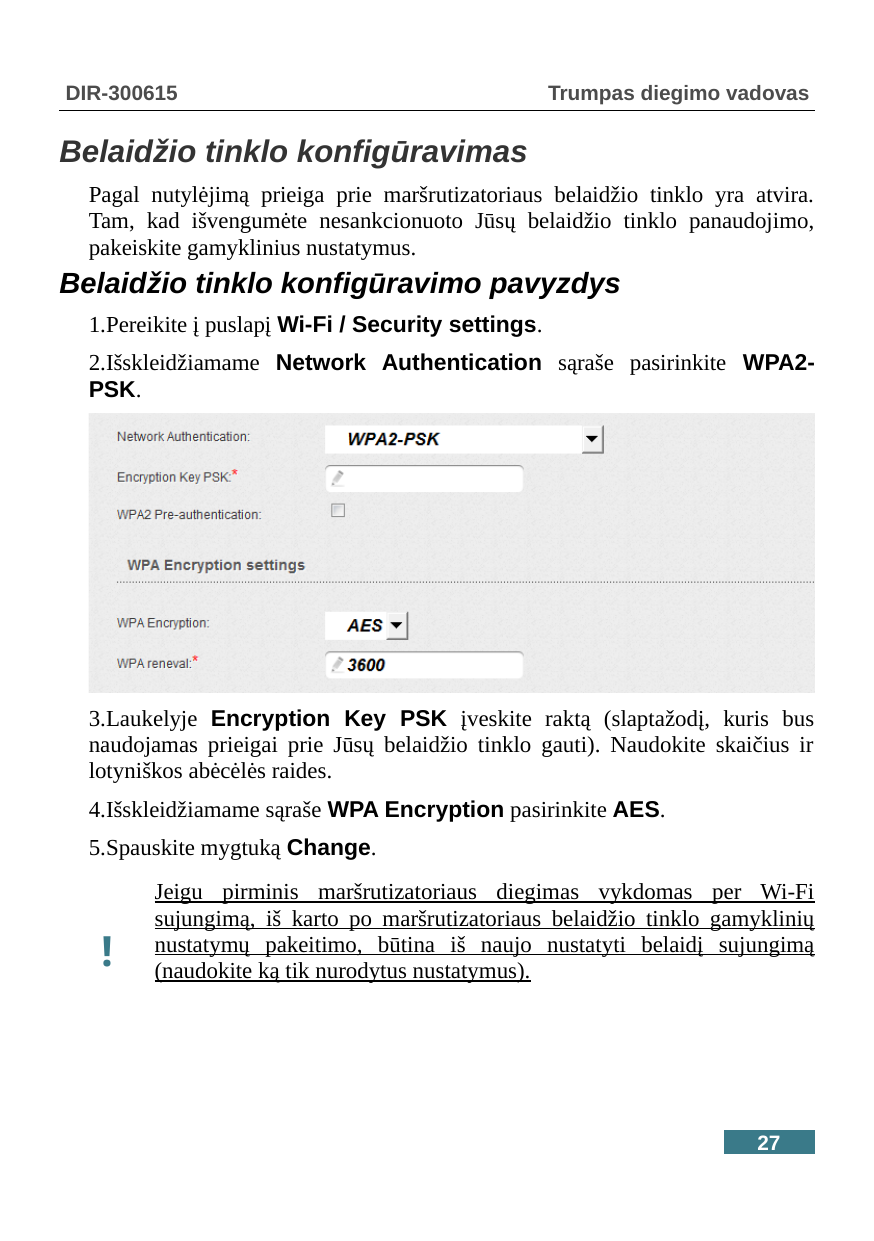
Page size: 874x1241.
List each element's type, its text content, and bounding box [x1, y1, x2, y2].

list Spauskite mygtuką Change. [88, 834, 815, 861]
list Pereikite į puslapį Wi-Fi / Security settings. [88, 311, 815, 337]
table_header Jeigu pirminis maršrutizatoriaus diegimas vykdomas per Wi-Fi sujungimą, iš karto po maršrutizatoriaus belaidžio tinklo gamyklinių nustatymų pakeitimo, būtina iš naujo nustatyti belaidį sujungimą (naudokite ką tik nurodytus nustatymus). [125, 867, 815, 1034]
list Išskleidžiamame sąraše WPA Encryption pasirinkite AES. [88, 796, 815, 822]
list Išskleidžiamame Network Authentication sąraše pasirinkite WPA2-PSK. [88, 349, 815, 402]
table_header ! [59, 867, 125, 1034]
list Laukelyje Encryption Key PSK įveskite raktą (slaptažodį, kuris bus naudojamas prieigai prie Jūsų belaidžio tinklo gauti). Naudokite skaičius ir lotyniškos abėcėlės raides. [88, 705, 815, 784]
text Pagal nutylėjimą prieiga prie maršrutizatoriaus belaidžio tinklo yra atvira. Tam, kad išvengumėte nesankcionuoto Jūsų belaidžio tinklo panaudojimo, pakeiskite gamyklinius nustatymus. [88, 181, 815, 260]
subtitle Belaidžio tinklo konfigūravimo pavyzdys [59, 266, 815, 300]
subtitle Belaidžio tinklo konfigūravimas [59, 133, 815, 169]
